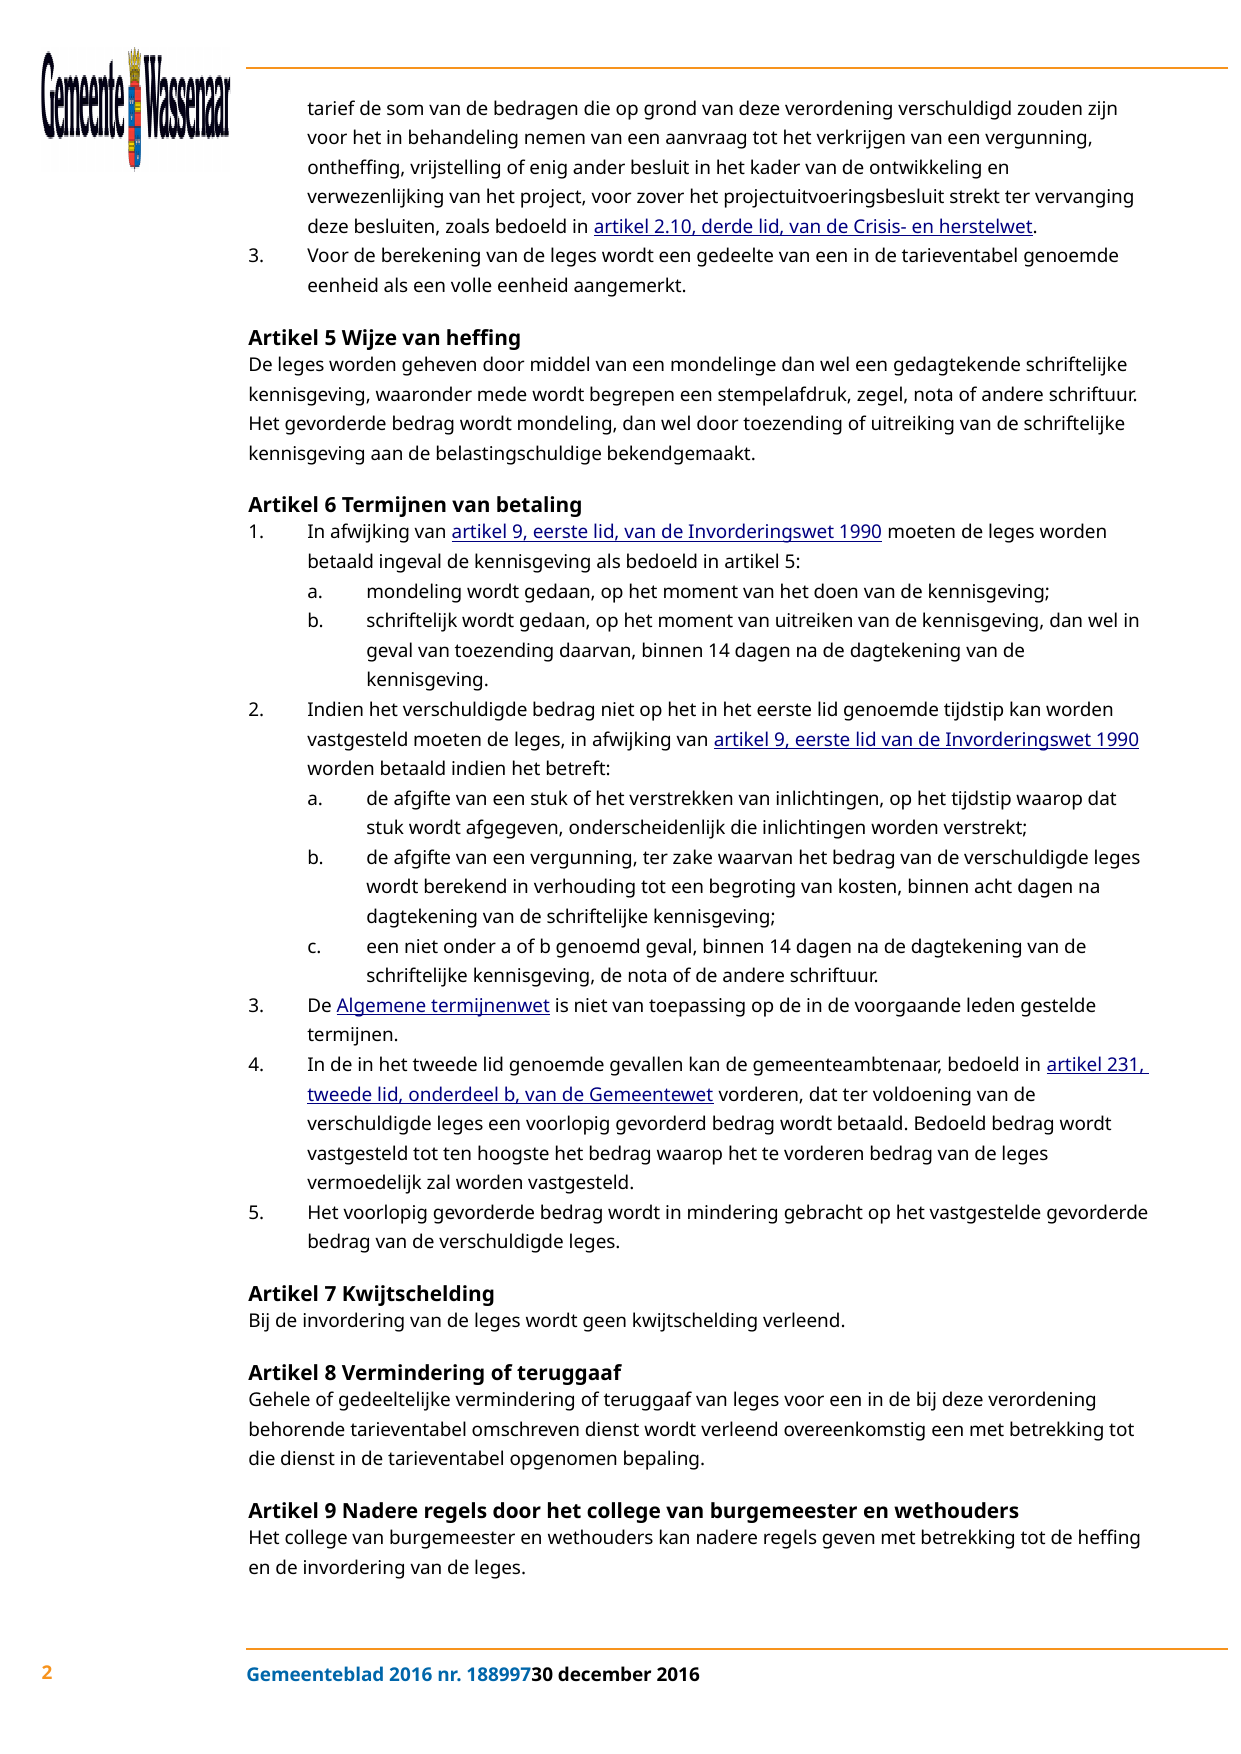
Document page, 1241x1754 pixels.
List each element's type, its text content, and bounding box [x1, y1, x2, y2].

list schriftelijk wordt gedaan, op het moment van uitreiken van de kennisgeving, dan wel in geval van toezending daarvan, binnen 14 dagen na de dagtekening van de kennisgeving. [307, 607, 1152, 692]
list tarief de som van de bedragen die op grond van deze verordening verschuldigd zouden zijn voor het in behandeling nemen van een aanvraag tot het verkrijgen van een vergunning, ontheffing, vrijstelling of enig ander besluit in het kader van de ontwikkeling en verwezenlijking van het project, voor zover het projectuitvoeringsbesluit strekt ter vervanging deze besluiten, zoals bedoeld in artikel 2.10, derde lid, van de Crisis- en herstelwet. [248, 95, 1152, 239]
list de afgifte van een stuk of het verstrekken van inlichtingen, op het tijdstip waarop dat stuk wordt afgegeven, onderscheidenlijk die inlichtingen worden verstrekt; [307, 785, 1152, 840]
list een niet onder a of b genoemd geval, binnen 14 dagen na de dagtekening van de schriftelijke kennisgeving, de nota of de andere schriftuur. [307, 933, 1152, 988]
text Bij de invordering van de leges wordt geen kwijtschelding verleend. [248, 1308, 1152, 1333]
text De leges worden geheven door middel van een mondelinge dan wel een gedagtekende schriftelijke kennisgeving, waaronder mede wordt begrepen een stempelafdruk, zegel, nota of andere schriftuur. Het gevorderde bedrag wordt mondeling, dan wel door toezending of uitreiking van de schriftelijke kennisgeving aan de belastingschuldige bekendgemaakt. [248, 351, 1152, 466]
list Het voorlopig gevorderde bedrag wordt in mindering gebracht op het vastgestelde gevorderde bedrag van de verschuldigde leges. [248, 1199, 1152, 1254]
text Artikel 9 Nadere regels door het college van burgemeester en wethouders [248, 1496, 1152, 1524]
text Gehele of gedeeltelijke vermindering of teruggaaf van leges voor een in de bij deze verordening behorende tarieventabel omschreven dienst wordt verleend overeenkomstig een met betrekking tot die dienst in de tarieventabel opgenomen bepaling. [248, 1386, 1152, 1471]
list mondeling wordt gedaan, op het moment van het doen van de kennisgeving; [307, 578, 1152, 604]
list De Algemene termijnenwet is niet van toepassing op de in de voorgaande leden gestelde termijnen. [248, 992, 1152, 1047]
text Artikel 6 Termijnen van betaling [248, 490, 1152, 519]
picture [41, 47, 231, 172]
text Artikel 7 Kwijtschelding [248, 1279, 1152, 1308]
text Het college van burgemeester en wethouders kan nadere regels geven met betrekking tot de heffing en de invordering van de leges. [248, 1524, 1152, 1580]
text Artikel 8 Vermindering of teruggaaf [248, 1358, 1152, 1386]
list Voor de berekening van de leges wordt een gedeelte van een in de tarieventabel genoemde eenheid als een volle eenheid aangemerkt. [248, 243, 1152, 298]
list In afwijking van artikel 9, eerste lid, van de Invorderingswet 1990 moeten de leges worden betaald ingeval de kennisgeving als bedoeld in artikel 5: [248, 519, 1152, 574]
list de afgifte van een vergunning, ter zake waarvan het bedrag van de verschuldigde leges wordt berekend in verhouding tot een begroting van kosten, binnen acht dagen na dagtekening van de schriftelijke kennisgeving; [307, 844, 1152, 929]
text Artikel 5 Wijze van heffing [248, 323, 1152, 351]
list In de in het tweede lid genoemde gevallen kan de gemeenteambtenaar, bedoeld in artikel 231, tweede lid, onderdeel b, van de Gemeentewet vorderen, dat ter voldoening van de verschuldigde leges een voorlopig gevorderd bedrag wordt betaald. Bedoeld bedrag wordt vastgesteld tot ten hoogste het bedrag waarop het te vorderen bedrag van de leges vermoedelijk zal worden vastgesteld. [248, 1051, 1152, 1195]
list Indien het verschuldigde bedrag niet op het in het eerste lid genoemde tijdstip kan worden vastgesteld moeten de leges, in afwijking van artikel 9, eerste lid van de Invorderingswet 1990 worden betaald indien het betreft: [248, 696, 1152, 781]
